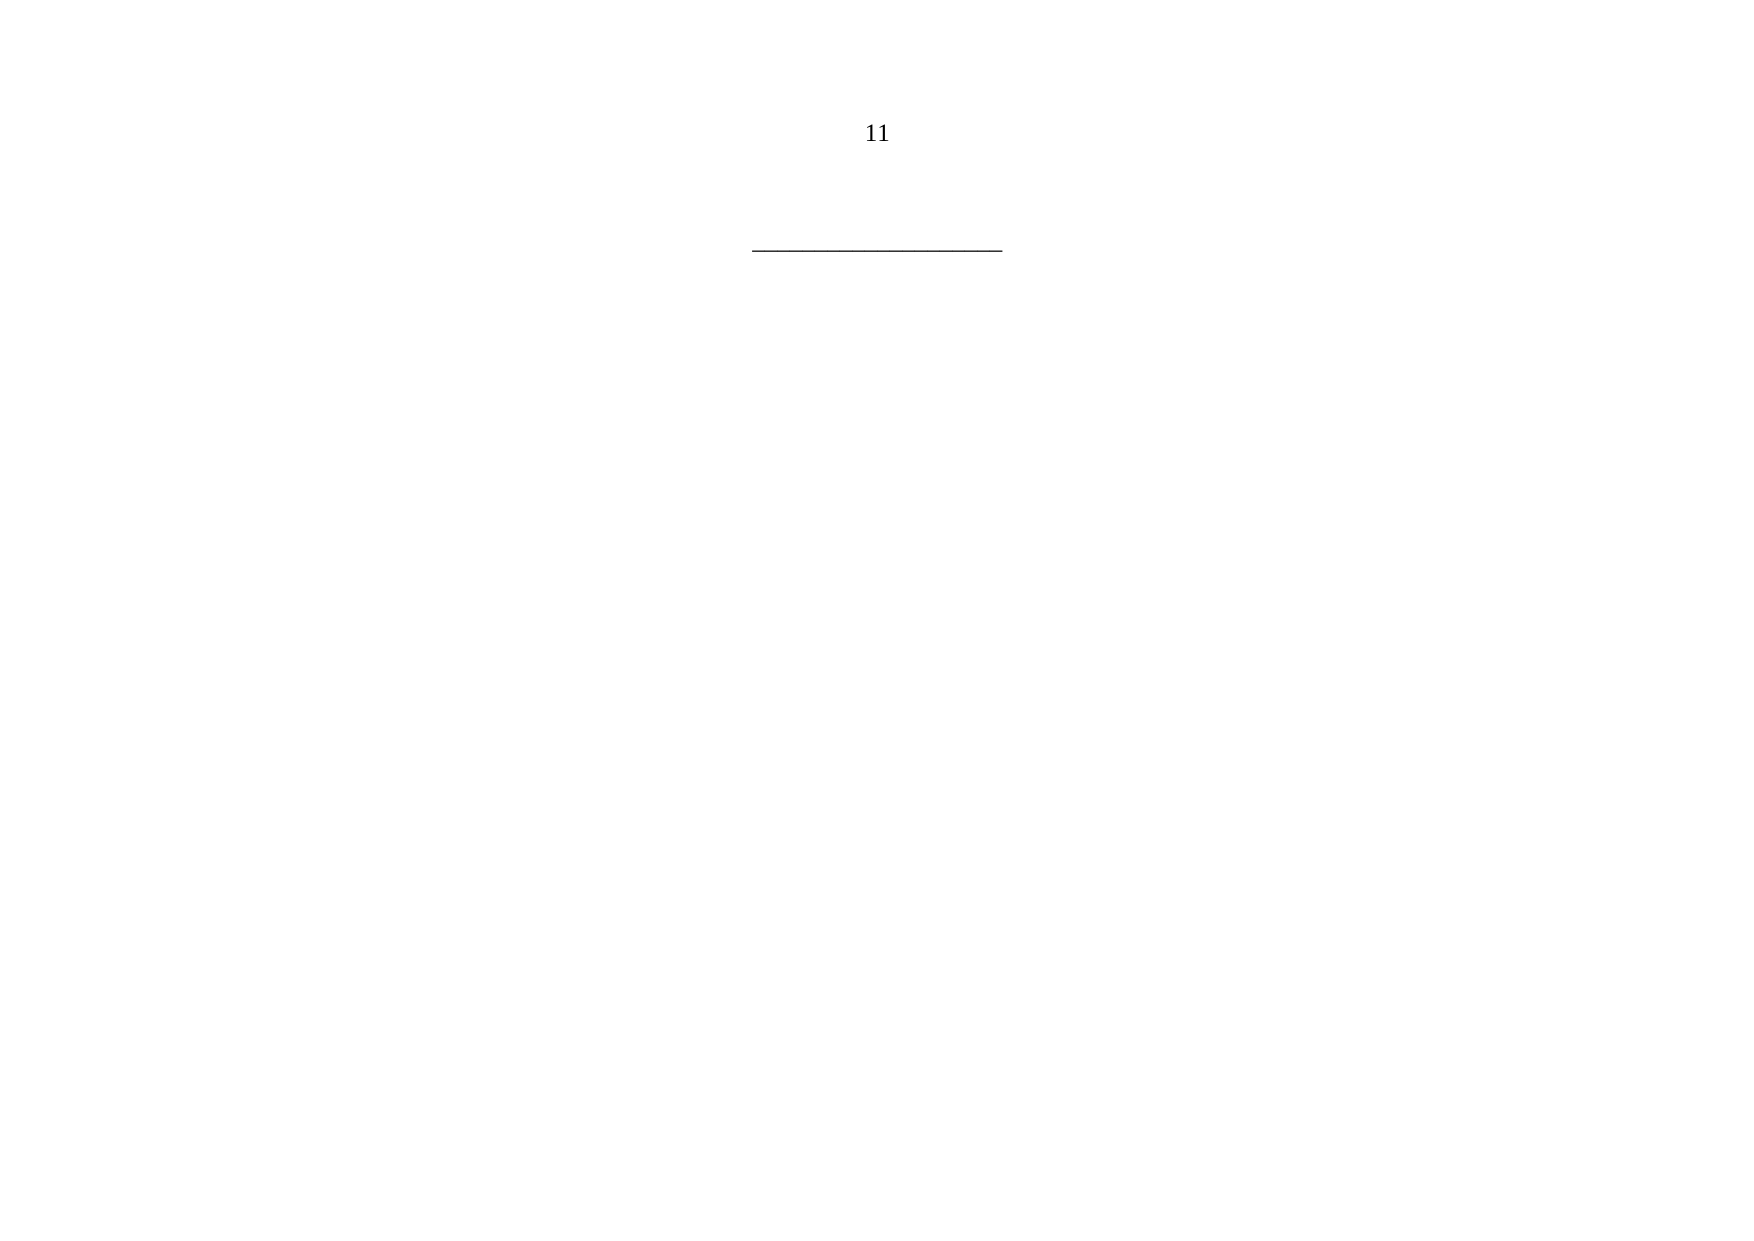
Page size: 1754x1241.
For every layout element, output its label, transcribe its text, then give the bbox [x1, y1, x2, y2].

text –––––––––––––––––––– [118, 234, 1636, 263]
